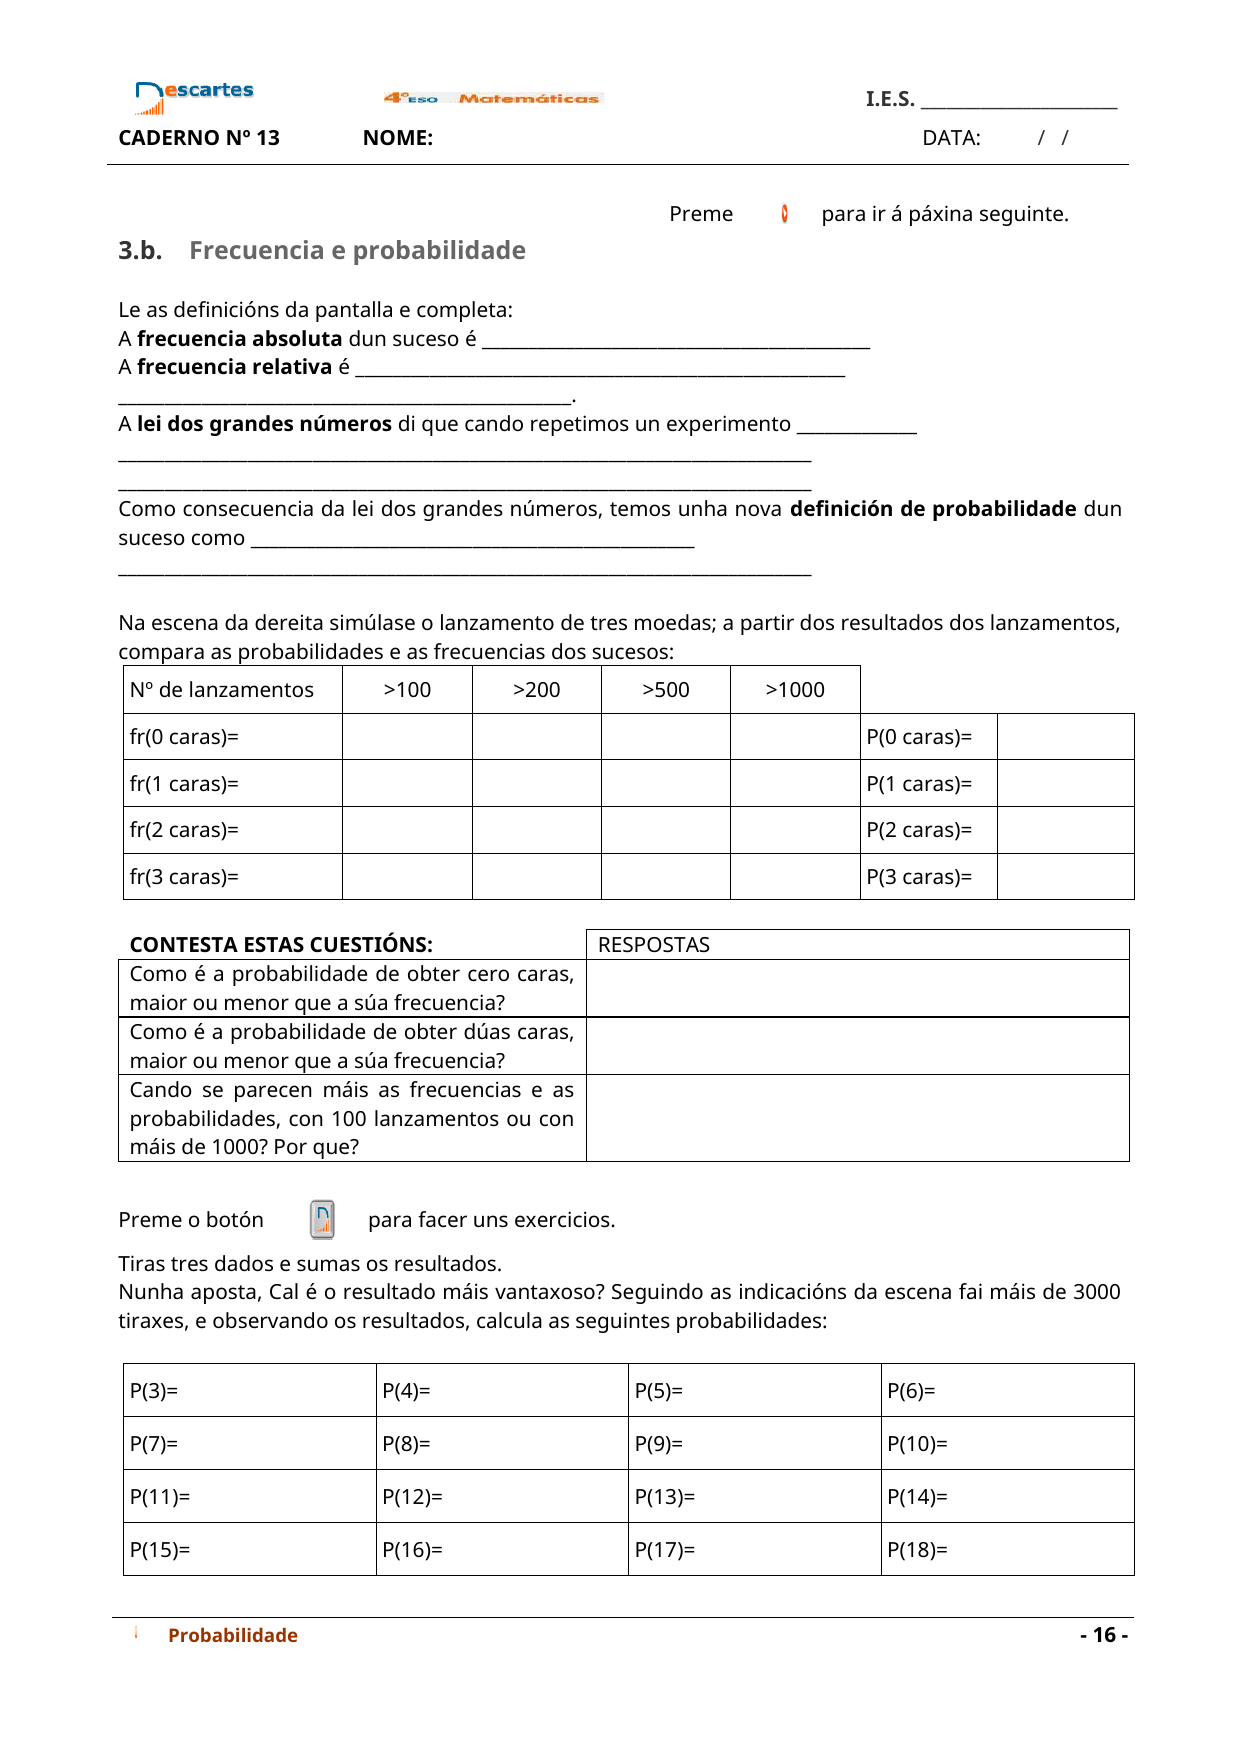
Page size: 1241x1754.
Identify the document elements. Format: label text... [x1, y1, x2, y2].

table_cell [343, 760, 472, 806]
table_cell fr(3 caras)= [124, 854, 342, 899]
text ___________________________________________________________________________ [118, 466, 1122, 494]
table_cell [473, 807, 601, 852]
table_cell [731, 760, 860, 806]
text Como consecuencia da lei dos grandes números, temos unha nova definición de probabilidade dun suceso como ________________________________________________ [118, 494, 1122, 551]
table_cell [343, 714, 472, 759]
table_cell [473, 714, 601, 759]
table_cell P(12)= [377, 1470, 628, 1522]
text Nunha aposta, Cal é o resultado máis vantaxoso? Seguindo as indicacións da escena fai máis de 3000 tiraxes, e observando os resultados, calcula as seguintes probabilidades: [118, 1277, 1122, 1334]
table_header >100 [343, 666, 472, 712]
table_header Preme o botón [112, 1190, 287, 1249]
table_cell P(0 caras)= [861, 714, 997, 759]
table_cell P(11)= [124, 1470, 376, 1522]
table_cell Como é a probabilidade de obter dúas caras, maior ou menor que a súa frecuencia? [119, 1018, 586, 1074]
picture [309, 1199, 335, 1240]
table_cell P(7)= [124, 1417, 376, 1469]
table_cell [998, 760, 1134, 806]
table_cell P(1 caras)= [861, 760, 997, 806]
table_header >1000 [731, 666, 860, 712]
table_cell [473, 854, 601, 899]
table_header Nº de lanzamentos [124, 666, 342, 712]
table_cell fr(2 caras)= [124, 807, 342, 852]
picture [134, 82, 257, 115]
table_cell P(9)= [629, 1417, 881, 1469]
table_header P(3)= [124, 1364, 376, 1416]
table_cell [731, 714, 860, 759]
table_cell P(17)= [629, 1523, 881, 1575]
table_cell P(14)= [882, 1470, 1134, 1522]
table_cell [998, 807, 1134, 852]
table_header CONTESTA ESTAS CUESTIÓNS: [118, 929, 586, 958]
table_header [111, 194, 662, 232]
table_cell P(10)= [882, 1417, 1134, 1469]
table_cell [473, 760, 601, 806]
list Frecuencia e probabilidade [118, 232, 1122, 267]
table_cell [602, 714, 730, 759]
table_header RESPOSTAS [587, 930, 1129, 958]
picture [134, 1626, 138, 1638]
table_cell [731, 807, 860, 852]
table_header [758, 194, 814, 232]
table_cell fr(1 caras)= [124, 760, 342, 806]
table_cell Como é a probabilidade de obter cero caras, maior ou menor que a súa frecuencia? [119, 960, 586, 1016]
table_header >200 [473, 666, 601, 712]
text Tiras tres dados e sumas os resultados. [118, 1249, 1122, 1277]
table_cell P(3 caras)= [861, 854, 997, 899]
table_cell P(15)= [124, 1523, 376, 1575]
picture [781, 202, 788, 224]
table_cell Cando se parecen máis as frecuencias e as probabilidades, con 100 lanzamentos ou con máis de 1000? Por que? [119, 1075, 586, 1161]
picture [384, 92, 605, 105]
table_cell fr(0 caras)= [124, 714, 342, 759]
table_header P(6)= [882, 1364, 1134, 1416]
table_cell [343, 854, 472, 899]
table_header [287, 1190, 362, 1249]
text Na escena da dereita simúlase o lanzamento de tres moedas; a partir dos resultados dos lanzamentos, compara as probabilidades e as frecuencias dos sucesos: [118, 608, 1122, 665]
text A frecuencia absoluta dun suceso é __________________________________________ [118, 324, 1122, 352]
table_cell [602, 854, 730, 899]
table_cell P(13)= [629, 1470, 881, 1522]
table_cell P(2 caras)= [861, 807, 997, 852]
table_cell [343, 807, 472, 852]
table_header [861, 665, 1134, 712]
text ___________________________________________________________________________ [118, 551, 1122, 580]
table_cell [998, 854, 1134, 899]
text Le as definicións da pantalla e completa: [118, 295, 1122, 324]
table_cell [602, 760, 730, 806]
text A lei dos grandes números di que cando repetimos un experimento _____________ [118, 409, 1122, 437]
table_header Preme [662, 194, 758, 232]
table_header >500 [602, 666, 730, 712]
table_cell [587, 1018, 1129, 1074]
text _________________________________________________. [118, 381, 1122, 409]
table_cell [587, 1075, 1129, 1161]
table_cell P(8)= [377, 1417, 628, 1469]
text ___________________________________________________________________________ [118, 437, 1122, 466]
table_cell P(16)= [377, 1523, 628, 1575]
table_header P(4)= [377, 1364, 628, 1416]
table_cell [731, 854, 860, 899]
table_cell [587, 960, 1129, 1016]
table_cell [602, 807, 730, 852]
table_header P(5)= [629, 1364, 881, 1416]
text A frecuencia relativa é _____________________________________________________ [118, 352, 1122, 381]
table_cell [998, 714, 1134, 759]
table_header para ir á páxina seguinte. [814, 194, 1133, 232]
table_cell P(18)= [882, 1523, 1134, 1575]
table_header para facer uns exercicios. [362, 1190, 1134, 1249]
